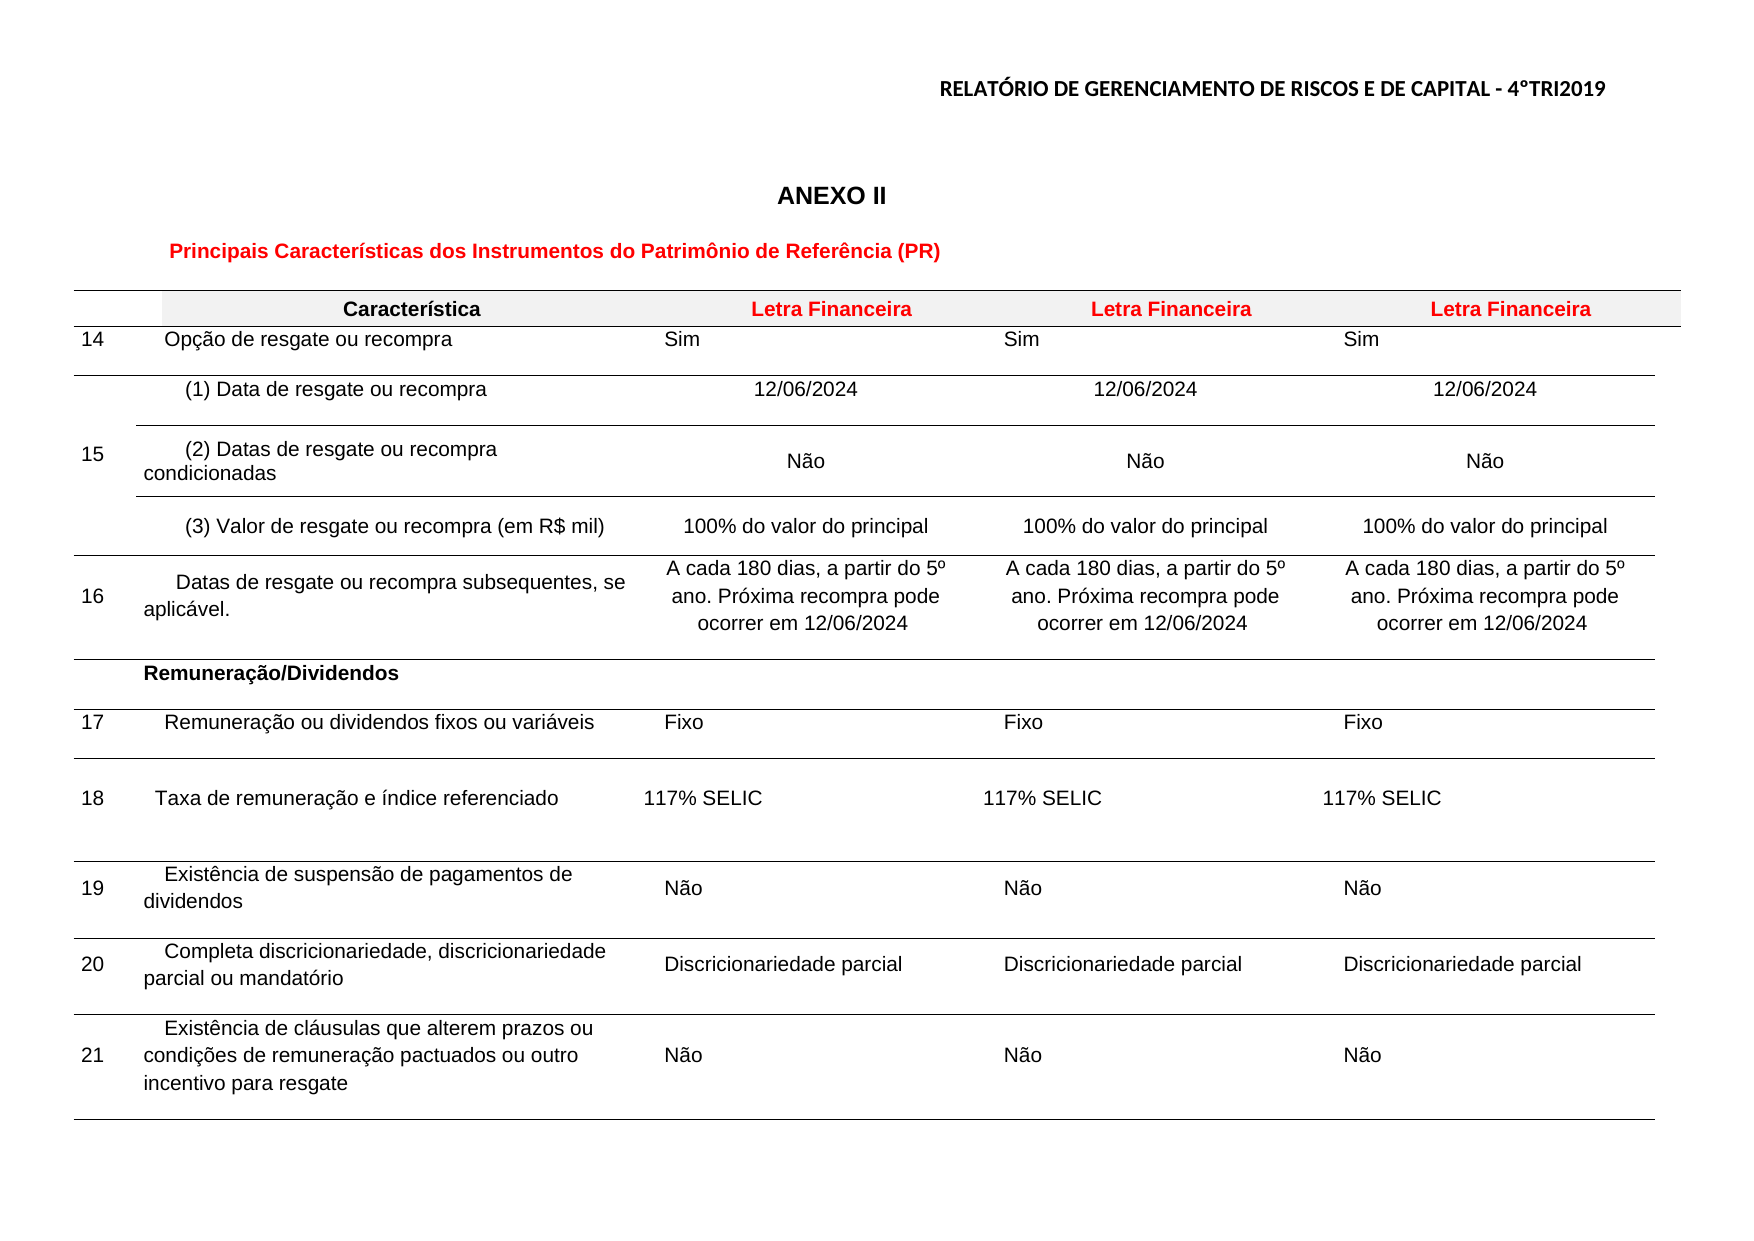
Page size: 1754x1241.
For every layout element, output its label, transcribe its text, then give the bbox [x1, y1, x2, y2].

table_cell [74, 263, 162, 290]
table_cell [1655, 808, 1681, 834]
table_cell Sim [636, 327, 976, 375]
table_cell 117% SELIC [976, 759, 1315, 861]
table_cell 21 [74, 1015, 136, 1119]
table_cell 12/06/2024 [636, 376, 976, 425]
table_cell 12/06/2024 [976, 376, 1315, 425]
table_header [1341, 177, 1681, 210]
table_cell Sim [1315, 327, 1655, 375]
table_cell [1655, 1014, 1681, 1119]
table_cell Não [1315, 1015, 1655, 1119]
table_cell 19 [74, 862, 136, 937]
table_cell [1655, 834, 1681, 861]
table_cell Não [636, 426, 976, 496]
table_cell [1655, 496, 1681, 555]
table_cell Discricionariedade parcial [976, 939, 1315, 1014]
table_cell Datas de resgate ou recompra subsequentes, se aplicável. [136, 556, 636, 659]
table_cell Discricionariedade parcial [1315, 939, 1655, 1014]
table_cell Letra Financeira [1001, 291, 1341, 326]
table_cell [74, 660, 136, 709]
table_cell [1341, 263, 1681, 290]
table_cell 100% do valor do principal [636, 497, 976, 555]
table_cell 117% SELIC [1315, 759, 1655, 861]
table_cell 17 [74, 710, 136, 758]
table_cell Remuneração/Dividendos [136, 660, 636, 709]
table_cell [1655, 709, 1681, 758]
table_cell Remuneração ou dividendos fixos ou variáveis [136, 710, 636, 758]
table_cell A cada 180 dias, a partir do 5º ano. Próxima recompra pode ocorrer em 12/06/2024 [976, 556, 1315, 659]
table_cell Não [1315, 862, 1655, 937]
table_cell Não [976, 426, 1315, 496]
table_cell [1655, 555, 1681, 659]
table_cell [1655, 425, 1681, 496]
table_cell Letra Financeira [1341, 291, 1681, 326]
table_cell [976, 660, 1315, 709]
table_header [162, 177, 662, 210]
table_cell [1001, 237, 1341, 263]
table_header ANEXO II [662, 177, 1001, 210]
table_cell 18 [74, 759, 136, 861]
table_cell [636, 660, 976, 709]
table_cell [1655, 758, 1681, 807]
table_cell [1655, 327, 1681, 375]
table_cell Fixo [1315, 710, 1655, 758]
table_cell 12/06/2024 [1315, 376, 1655, 425]
table_cell Discricionariedade parcial [636, 939, 976, 1014]
table_cell Não [636, 862, 976, 937]
table_cell Não [1315, 426, 1655, 496]
table_cell Existência de cláusulas que alterem prazos ou condições de remuneração pactuados ou outro incentivo para resgate [136, 1015, 636, 1119]
table_cell [1655, 659, 1681, 709]
table_cell 117% SELIC [636, 759, 976, 861]
table_cell (2) Datas de resgate ou recompra condicionadas [136, 426, 636, 496]
table_cell Letra Financeira [662, 291, 1001, 326]
table_cell 100% do valor do principal [976, 497, 1315, 555]
table_header [1001, 177, 1341, 210]
table_cell [74, 237, 162, 263]
table_cell [1001, 263, 1341, 290]
table_cell Sim [976, 327, 1315, 375]
table_cell A cada 180 dias, a partir do 5º ano. Próxima recompra pode ocorrer em 12/06/2024 [1315, 556, 1655, 659]
table_cell Não [636, 1015, 976, 1119]
table_cell Fixo [636, 710, 976, 758]
table_cell [662, 263, 1001, 290]
table_cell 100% do valor do principal [1315, 497, 1655, 555]
table_cell Existência de suspensão de pagamentos de dividendos [136, 862, 636, 937]
table_cell Opção de resgate ou recompra [136, 327, 636, 375]
table_cell Completa discricionariedade, discricionariedade parcial ou mandatório [136, 939, 636, 1014]
table_cell 16 [74, 556, 136, 659]
table_cell [74, 210, 162, 237]
table_cell 15 [74, 376, 136, 555]
table_cell Não [976, 862, 1315, 937]
table_cell [162, 263, 662, 290]
table_cell [1655, 938, 1681, 1014]
table_cell Principais Características dos Instrumentos do Patrimônio de Referência (PR) [162, 237, 1001, 263]
table_cell 14 [74, 327, 136, 375]
table_cell [1655, 375, 1681, 425]
table_cell (1) Data de resgate ou recompra [136, 376, 636, 425]
table_cell [74, 291, 162, 326]
table_cell [1655, 861, 1681, 937]
table_cell [1315, 660, 1655, 709]
table_cell [662, 210, 1001, 237]
table_cell [1341, 210, 1681, 237]
table_cell Fixo [976, 710, 1315, 758]
table_cell [1341, 237, 1681, 263]
table_cell [1001, 210, 1341, 237]
table_cell 20 [74, 939, 136, 1014]
table_cell Taxa de remuneração e índice referenciado [136, 759, 636, 861]
table_cell [162, 210, 662, 237]
table_cell A cada 180 dias, a partir do 5º ano. Próxima recompra pode ocorrer em 12/06/2024 [636, 556, 976, 659]
table_cell Característica [162, 291, 662, 326]
table_cell (3) Valor de resgate ou recompra (em R$ mil) [136, 497, 636, 555]
table_header [74, 177, 162, 210]
table_cell Não [976, 1015, 1315, 1119]
